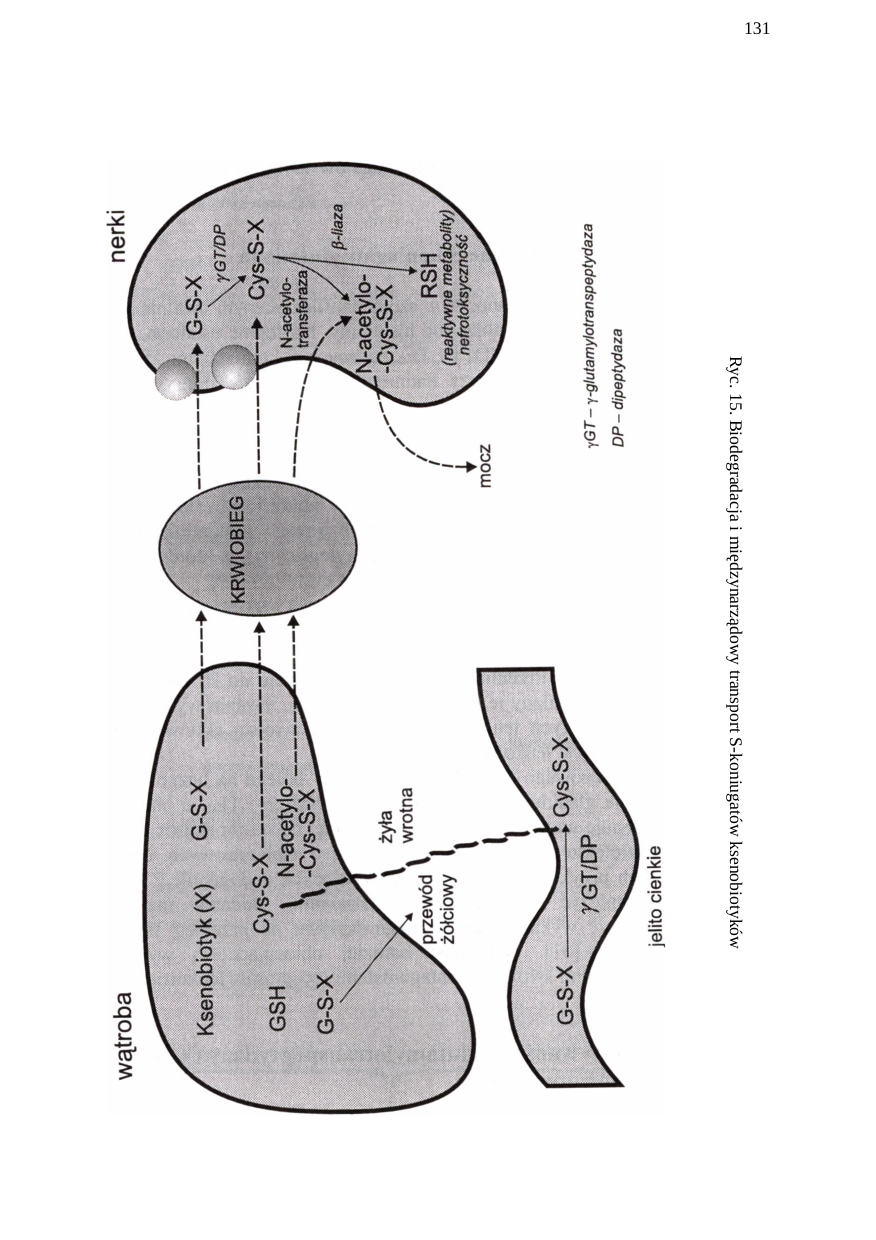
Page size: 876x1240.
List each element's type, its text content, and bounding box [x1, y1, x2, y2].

text 131 [744, 18, 772, 38]
picture [106, 160, 666, 1116]
text Ryc. 15. Biodegradacja i międzynarządowy transport S-koniugatów ksenobiotyków [726, 356, 747, 985]
